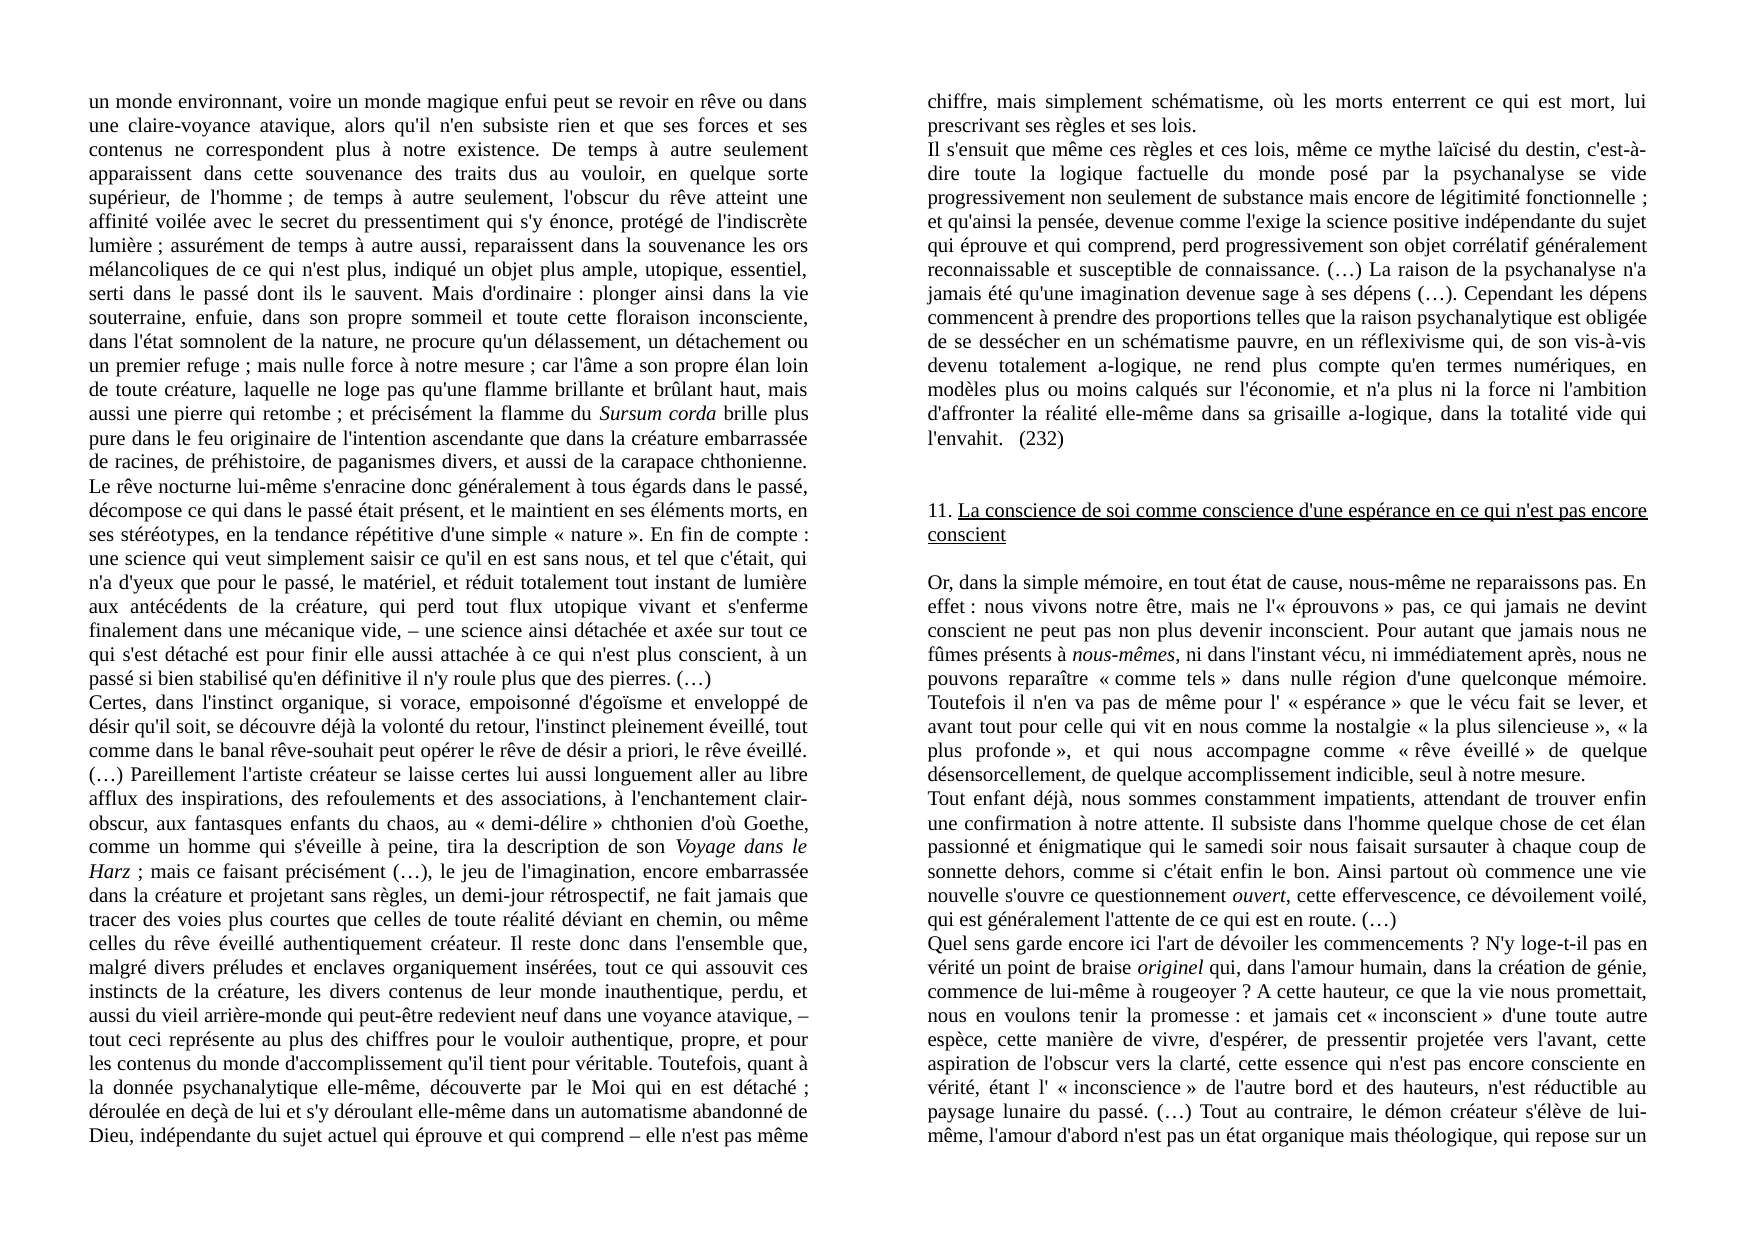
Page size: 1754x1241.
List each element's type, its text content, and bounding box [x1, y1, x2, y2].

text 11. La conscience de soi comme conscience d'une espérance en ce qui n'est pas encore conscient [927, 498, 1648, 546]
text Il s'ensuit que même ces règles et ces lois, même ce mythe laïcisé du destin, c'est-à-dire toute la logique factuelle du monde posé par la psychanalyse se vide progressivement non seulement de substance mais encore de légitimité fonctionnelle ; et qu'ainsi la pensée, devenue comme l'exige la science positive indépendante du sujet qui éprouve et qui comprend, perd progressivement son objet corrélatif généralement reconnaissable et susceptible de connaissance. (…) La raison de la psychanalyse n'a jamais été qu'une imagination devenue sage à ses dépens (…). Cependant les dépens commencent à prendre des proportions telles que la raison psychanalytique est obligée de se dessécher en un schématisme pauvre, en un réflexivisme qui, de son vis-à-vis devenu totalement a-logique, ne rend plus compte qu'en termes numériques, en modèles plus ou moins calqués sur l'économie, et n'a plus ni la force ni l'ambition d'affronter la réalité elle-même dans sa grisaille a-logique, dans la totalité vide qui l'envahit. (232) [927, 137, 1648, 449]
text Or, dans la simple mémoire, en tout état de cause, nous-même ne reparaissons pas. En effet : nous vivons notre être, mais ne l'« éprouvons » pas, ce qui jamais ne devint conscient ne peut pas non plus devenir inconscient. Pour autant que jamais nous ne fûmes présents à nous-mêmes, ni dans l'instant vécu, ni immédiatement après, nous ne pouvons reparaître « comme tels » dans nulle région d'une quelconque mémoire. Toutefois il n'en va pas de même pour l' « espérance » que le vécu fait se lever, et avant tout pour celle qui vit en nous comme la nostalgie « la plus silencieuse », « la plus profonde », et qui nous accompagne comme « rêve éveillé » de quelque désensorcellement, de quelque accomplissement indicible, seul à notre mesure. [927, 570, 1648, 786]
text Tout enfant déjà, nous sommes constamment impatients, attendant de trouver enfin une confirmation à notre attente. Il subsiste dans l'homme quelque chose de cet élan passionné et énigmatique qui le samedi soir nous faisait sursauter à chaque coup de sonnette dehors, comme si c'était enfin le bon. Ainsi partout où commence une vie nouvelle s'ouvre ce questionnement ouvert, cette effervescence, ce dévoilement voilé, qui est généralement l'attente de ce qui est en route. (…) [927, 786, 1648, 931]
text un monde environnant, voire un monde magique enfui peut se revoir en rêve ou dans une claire-voyance atavique, alors qu'il n'en subsiste rien et que ses forces et ses contenus ne correspondent plus à notre existence. De temps à autre seulement apparaissent dans cette souvenance des traits dus au vouloir, en quelque sorte supérieur, de l'homme ; de temps à autre seulement, l'obscur du rêve atteint une affinité voilée avec le secret du pressentiment qui s'y énonce, protégé de l'indiscrète lumière ; assurément de temps à autre aussi, reparaissent dans la souvenance les ors mélancoliques de ce qui n'est plus, indiqué un objet plus ample, utopique, essentiel, serti dans le passé dont ils le sauvent. Mais d'ordinaire : plonger ainsi dans la vie souterraine, enfuie, dans son propre sommeil et toute cette floraison inconsciente, dans l'état somnolent de la nature, ne procure qu'un délassement, un détachement ou un premier refuge ; mais nulle force à notre mesure ; car l'âme a son propre élan loin de toute créature, laquelle ne loge pas qu'une flamme brillante et brûlant haut, mais aussi une pierre qui retombe ; et précisément la flamme du Sursum corda brille plus pure dans le feu originaire de l'intention ascendante que dans la créature embarrassée de racines, de préhistoire, de paganismes divers, et aussi de la carapace chthonienne. Le rêve nocturne lui-même s'enracine donc généralement à tous égards dans le passé, décompose ce qui dans le passé était présent, et le maintient en ses éléments morts, en ses stéréotypes, en la tendance répétitive d'une simple « nature ». En fin de compte : une science qui veut simplement saisir ce qu'il en est sans nous, et tel que c'était, qui n'a d'yeux que pour le passé, le matériel, et réduit totalement tout instant de lumière aux antécédents de la créature, qui perd tout flux utopique vivant et s'enferme finalement dans une mécanique vide, – une science ainsi détachée et axée sur tout ce qui s'est détaché est pour finir elle aussi attachée à ce qui n'est plus conscient, à un passé si bien stabilisé qu'en définitive il n'y roule plus que des pierres. (…) [88, 88, 809, 690]
text Quel sens garde encore ici l'art de dévoiler les commencements ? N'y loge-t-il pas en vérité un point de braise originel qui, dans l'amour humain, dans la création de génie, commence de lui-même à rougeoyer ? A cette hauteur, ce que la vie nous promettait, nous en voulons tenir la promesse : et jamais cet « inconscient » d'une toute autre espèce, cette manière de vivre, d'espérer, de pressentir projetée vers l'avant, cette aspiration de l'obscur vers la clarté, cette essence qui n'est pas encore consciente en vérité, étant l' « inconscience » de l'autre bord et des hauteurs, n'est réductible au paysage lunaire du passé. (…) Tout au contraire, le démon créateur s'élève de lui-même, l'amour d'abord n'est pas un état organique mais théologique, qui repose sur un [927, 931, 1648, 1147]
text chiffre, mais simplement schématisme, où les morts enterrent ce qui est mort, lui prescrivant ses règles et ses lois. [927, 88, 1648, 137]
text Certes, dans l'instinct organique, si vorace, empoisonné d'égoïsme et enveloppé de désir qu'il soit, se découvre déjà la volonté du retour, l'instinct pleinement éveillé, tout comme dans le banal rêve-souhait peut opérer le rêve de désir a priori, le rêve éveillé. (…) Pareillement l'artiste créateur se laisse certes lui aussi longuement aller au libre afflux des inspirations, des refoulements et des associations, à l'enchantement clair-obscur, aux fantasques enfants du chaos, au « demi-délire » chthonien d'où Goethe, comme un homme qui s'éveille à peine, tira la description de son Voyage dans le Harz ; mais ce faisant précisément (…), le jeu de l'imagination, encore embarrassée dans la créature et projetant sans règles, un demi-jour rétrospectif, ne fait jamais que tracer des voies plus courtes que celles de toute réalité déviant en chemin, ou même celles du rêve éveillé authentiquement créateur. Il reste donc dans l'ensemble que, malgré divers préludes et enclaves organiquement insérées, tout ce qui assouvit ces instincts de la créature, les divers contenus de leur monde inauthentique, perdu, et aussi du vieil arrière-monde qui peut-être redevient neuf dans une voyance atavique, – tout ceci représente au plus des chiffres pour le vouloir authentique, propre, et pour les contenus du monde d'accomplissement qu'il tient pour véritable. Toutefois, quant à la donnée psychanalytique elle-même, découverte par le Moi qui en est détaché ; déroulée en deçà de lui et s'y déroulant elle-même dans un automatisme abandonné de Dieu, indépendante du sujet actuel qui éprouve et qui comprend – elle n'est pas même [88, 690, 809, 1147]
